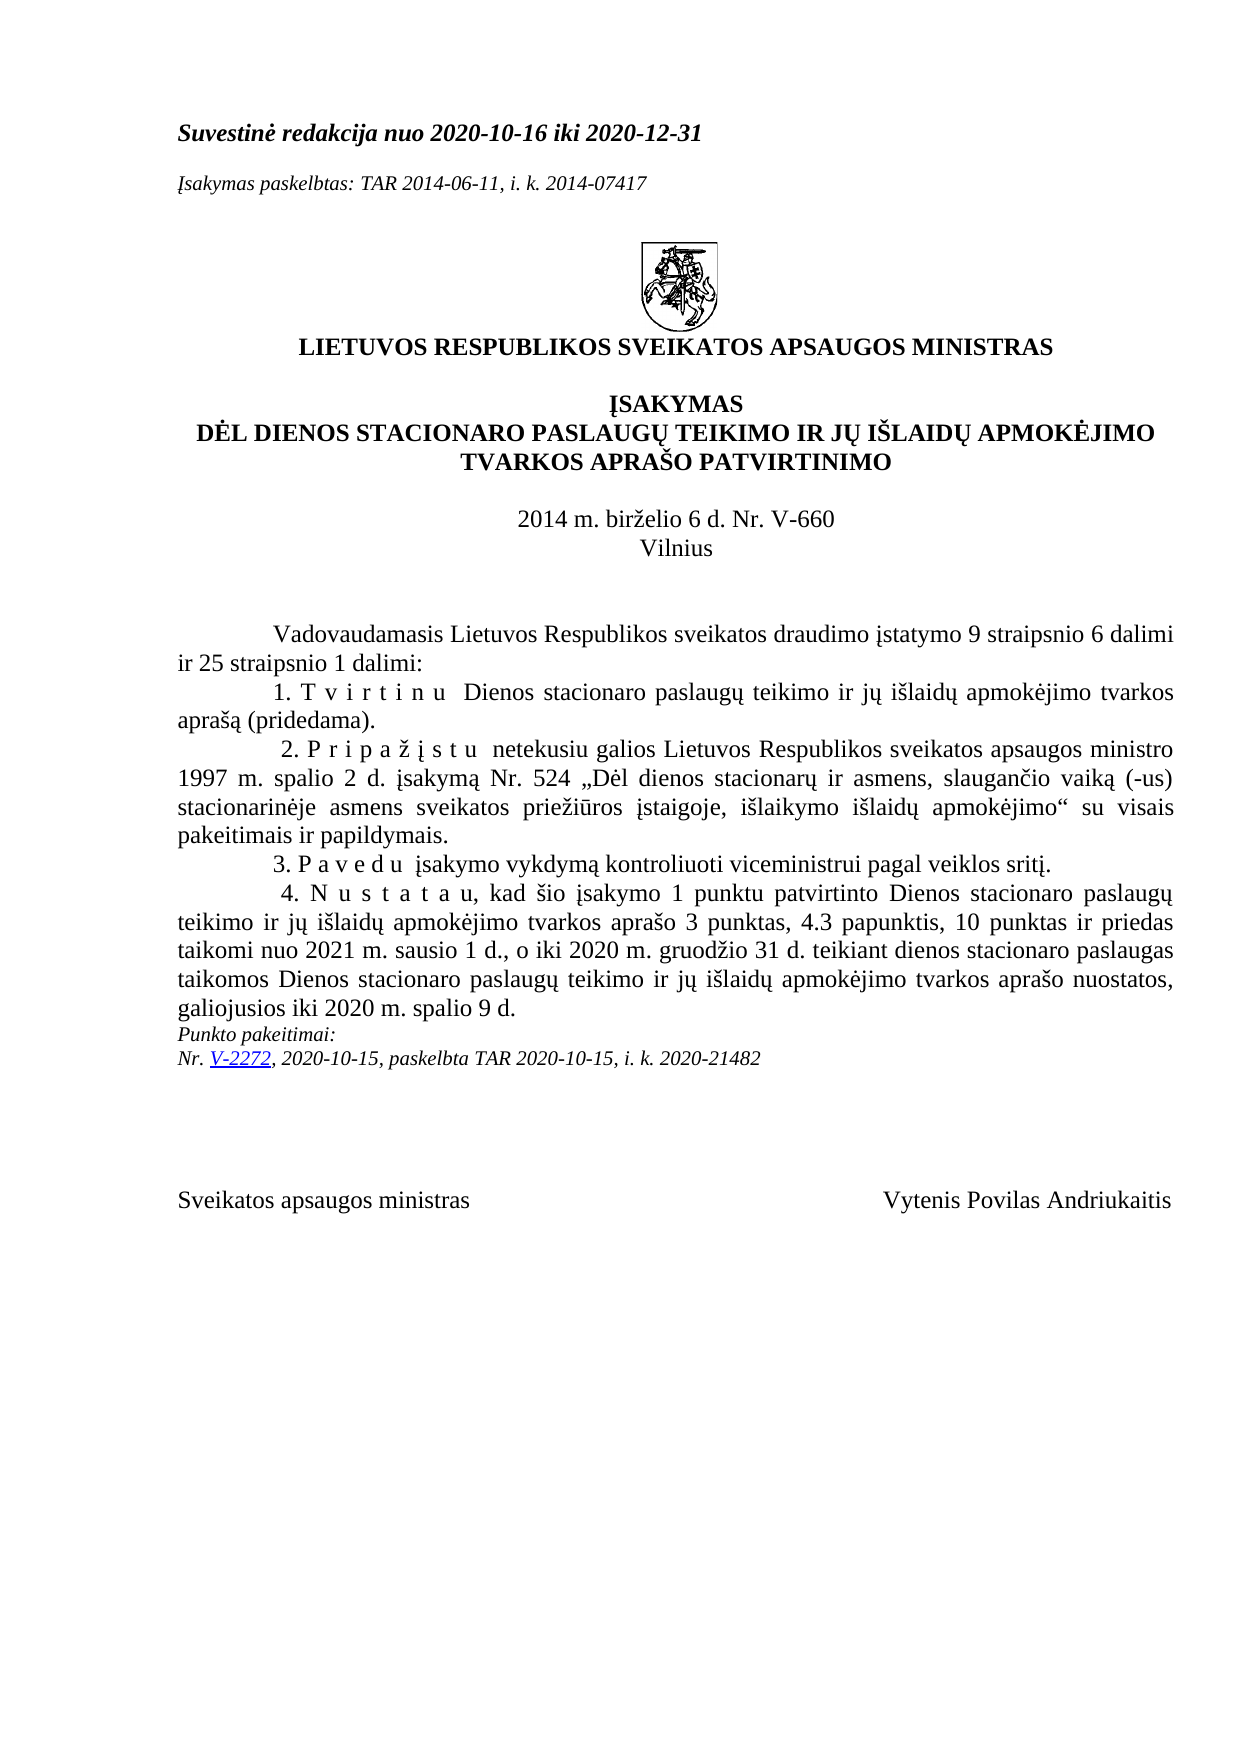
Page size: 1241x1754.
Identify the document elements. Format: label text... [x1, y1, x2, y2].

text Vadovaudamasis Lietuvos Respublikos sveikatos draudimo įstatymo 9 straipsnio 6 dalimi ir 25 straipsnio 1 dalimi: [177, 619, 1175, 677]
text 3. P a v e d u įsakymo vykdymą kontroliuoti viceministrui pagal veiklos sritį. [177, 849, 1175, 878]
text Suvestinė redakcija nuo 2020-10-16 iki 2020-12-31 [177, 118, 1175, 147]
text Nr. V-2272, 2020-10-15, paskelbta TAR 2020-10-15, i. k. 2020-21482 [177, 1046, 1175, 1070]
text 4. N u s t a t a u, kad šio įsakymo 1 punktu patvirtinto Dienos stacionaro paslaugų teikimo ir jų išlaidų apmokėjimo tvarkos aprašo 3 punktas, 4.3 papunktis, 10 punktas ir priedas taikomi nuo 2021 m. sausio 1 d., o iki 2020 m. gruodžio 31 d. teikiant dienos stacionaro paslaugas taikomos Dienos stacionaro paslaugų teikimo ir jų išlaidų apmokėjimo tvarkos aprašo nuostatos, galiojusios iki 2020 m. spalio 9 d. [177, 878, 1175, 1022]
text 1. T v i r t i n u Dienos stacionaro paslaugų teikimo ir jų išlaidų apmokėjimo tvarkos aprašą (pridedama). [177, 677, 1175, 734]
text 2014 m. birželio 6 d. Nr. V-660 [177, 504, 1175, 533]
text Vilnius [177, 533, 1175, 562]
text LIETUVOS RESPUBLIKOS SVEIKATOS APSAUGOS MINISTRAS [177, 332, 1175, 360]
text Įsakymas paskelbtas: TAR 2014-06-11, i. k. 2014-07417 [177, 171, 1175, 195]
text Punkto pakeitimai: [177, 1022, 1175, 1046]
text DĖL DIENOS STACIONARO PASLAUGŲ TEIKIMO IR JŲ IŠLAIDŲ APMOKĖJIMO TVARKOS APRAŠO PATVIRTINIMO [177, 418, 1175, 475]
text 2. P r i p a ž į s t u netekusiu galios Lietuvos Respublikos sveikatos apsaugos ministro 1997 m. spalio 2 d. įsakymą Nr. 524 „Dėl dienos stacionarų ir asmens, slaugančio vaiką (-us) stacionarinėje asmens sveikatos priežiūros įstaigoje, išlaikymo išlaidų apmokėjimo“ su visais pakeitimais ir papildymais. [177, 734, 1175, 849]
text ĮSAKYMAS [177, 389, 1175, 418]
text Sveikatos apsaugos ministras Vytenis Povilas Andriukaitis [177, 1185, 1175, 1213]
